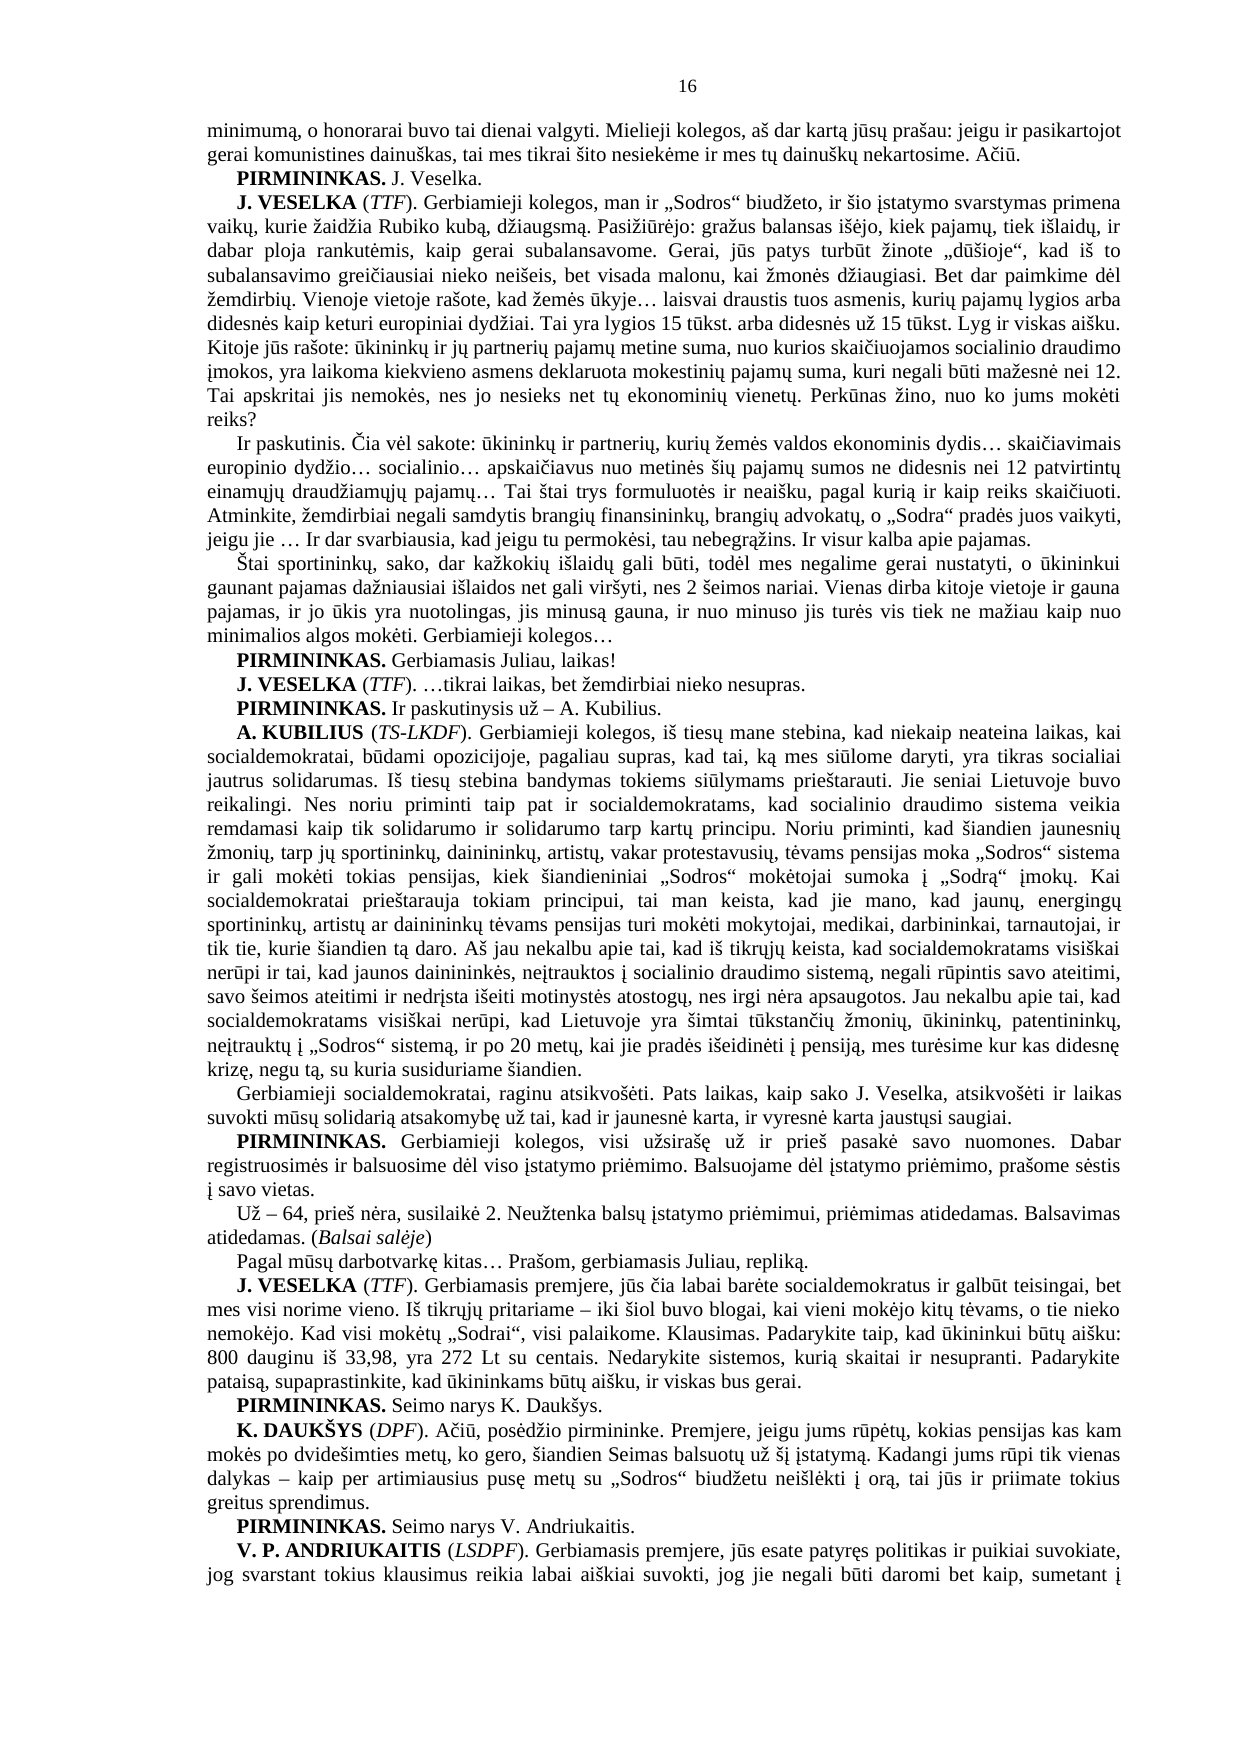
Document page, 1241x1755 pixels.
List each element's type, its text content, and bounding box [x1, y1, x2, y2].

text Už – 64, prieš nėra, susilaikė 2. Neužtenka balsų įstatymo priėmimui, priėmimas atidedamas. Balsavimas atidedamas. (Balsai salėje) [207, 1201, 1122, 1249]
text V. P. ANDRIUKAITIS (LSDPF). Gerbiamasis premjere, jūs esate patyręs politikas ir puikiai suvokiate, jog svarstant tokius klausimus reikia labai aiškiai suvokti, jog jie negali būti daromi bet kaip, sumetant į [207, 1538, 1122, 1586]
text minimumą, o honorarai buvo tai dienai valgyti. Mielieji kolegos, aš dar kartą jūsų prašau: jeigu ir pasikartojot gerai komunistines dainuškas, tai mes tikrai šito nesiekėme ir mes tų dainuškų nekartosime. Ačiū. [207, 118, 1122, 166]
text PIRMININKAS. Seimo narys V. Andriukaitis. [207, 1514, 1122, 1538]
text PIRMININKAS. Gerbiamieji kolegos, visi užsirašę už ir prieš pasakė savo nuomones. Dabar registruosimės ir balsuosime dėl viso įstatymo priėmimo. Balsuojame dėl įstatymo priėmimo, prašome sėstis į savo vietas. [207, 1129, 1122, 1201]
text Gerbiamieji socialdemokratai, raginu atsikvošėti. Pats laikas, kaip sako J. Veselka, atsikvošėti ir laikas suvokti mūsų solidarią atsakomybę už tai, kad ir jaunesnė karta, ir vyresnė karta jaustųsi saugiai. [207, 1081, 1122, 1129]
text Pagal mūsų darbotvarkę kitas… Prašom, gerbiamasis Juliau, repliką. [207, 1249, 1122, 1273]
text Ir paskutinis. Čia vėl sakote: ūkininkų ir partnerių, kurių žemės valdos ekonominis dydis… skaičiavimais europinio dydžio… socialinio… apskaičiavus nuo metinės šių pajamų sumos ne didesnis nei 12 patvirtintų einamųjų draudžiamųjų pajamų… Tai štai trys formuluotės ir neaišku, pagal kurią ir kaip reiks skaičiuoti. Atminkite, žemdirbiai negali samdytis brangių finansininkų, brangių advokatų, o „Sodra“ pradės juos vaikyti, jeigu jie … Ir dar svarbiausia, kad jeigu tu permokėsi, tau nebegrąžins. Ir visur kalba apie pajamas. [207, 431, 1122, 551]
text PIRMININKAS. J. Veselka. [207, 166, 1122, 190]
text PIRMININKAS. Seimo narys K. Daukšys. [207, 1393, 1122, 1417]
text J. VESELKA (TTF). Gerbiamieji kolegos, man ir „Sodros“ biudžeto, ir šio įstatymo svarstymas primena vaikų, kurie žaidžia Rubiko kubą, džiaugsmą. Pasižiūrėjo: gražus balansas išėjo, kiek pajamų, tiek išlaidų, ir dabar ploja rankutėmis, kaip gerai subalansavome. Gerai, jūs patys turbūt žinote „dūšioje“, kad iš to subalansavimo greičiausiai nieko neišeis, bet visada malonu, kai žmonės džiaugiasi. Bet dar paimkime dėl žemdirbių. Vienoje vietoje rašote, kad žemės ūkyje… laisvai draustis tuos asmenis, kurių pajamų lygios arba didesnės kaip keturi europiniai dydžiai. Tai yra lygios 15 tūkst. arba didesnės už 15 tūkst. Lyg ir viskas aišku. Kitoje jūs rašote: ūkininkų ir jų partnerių pajamų metine suma, nuo kurios skaičiuojamos socialinio draudimo įmokos, yra laikoma kiekvieno asmens deklaruota mokestinių pajamų suma, kuri negali būti mažesnė nei 12. Tai apskritai jis nemokės, nes jo nesieks net tų ekonominių vienetų. Perkūnas žino, nuo ko jums mokėti reiks? [207, 190, 1122, 431]
text K. DAUKŠYS (DPF). Ačiū, posėdžio pirmininke. Premjere, jeigu jums rūpėtų, kokias pensijas kas kam mokės po dvidešimties metų, ko gero, šiandien Seimas balsuotų už šį įstatymą. Kadangi jums rūpi tik vienas dalykas – kaip per artimiausius pusę metų su „Sodros“ biudžetu neišlėkti į orą, tai jūs ir priimate tokius greitus sprendimus. [207, 1417, 1122, 1514]
text J. VESELKA (TTF). …tikrai laikas, bet žemdirbiai nieko nesupras. [207, 672, 1122, 696]
text PIRMININKAS. Gerbiamasis Juliau, laikas! [207, 647, 1122, 672]
text PIRMININKAS. Ir paskutinysis už – A. Kubilius. [207, 696, 1122, 720]
text J. VESELKA (TTF). Gerbiamasis premjere, jūs čia labai barėte socialdemokratus ir galbūt teisingai, bet mes visi norime vieno. Iš tikrųjų pritariame – iki šiol buvo blogai, kai vieni mokėjo kitų tėvams, o tie nieko nemokėjo. Kad visi mokėtų „Sodrai“, visi palaikome. Klausimas. Padarykite taip, kad ūkininkui būtų aišku: 800 dauginu iš 33,98, yra 272 Lt su centais. Nedarykite sistemos, kurią skaitai ir nesupranti. Padarykite pataisą, supaprastinkite, kad ūkininkams būtų aišku, ir viskas bus gerai. [207, 1273, 1122, 1393]
text Štai sportininkų, sako, dar kažkokių išlaidų gali būti, todėl mes negalime gerai nustatyti, o ūkininkui gaunant pajamas dažniausiai išlaidos net gali viršyti, nes 2 šeimos nariai. Vienas dirba kitoje vietoje ir gauna pajamas, ir jo ūkis yra nuotolingas, jis minusą gauna, ir nuo minuso jis turės vis tiek ne mažiau kaip nuo minimalios algos mokėti. Gerbiamieji kolegos… [207, 551, 1122, 647]
text A. KUBILIUS (TS-LKDF). Gerbiamieji kolegos, iš tiesų mane stebina, kad niekaip neateina laikas, kai socialdemokratai, būdami opozicijoje, pagaliau supras, kad tai, ką mes siūlome daryti, yra tikras socialiai jautrus solidarumas. Iš tiesų stebina bandymas tokiems siūlymams prieštarauti. Jie seniai Lietuvoje buvo reikalingi. Nes noriu priminti taip pat ir socialdemokratams, kad socialinio draudimo sistema veikia remdamasi kaip tik solidarumo ir solidarumo tarp kartų principu. Noriu priminti, kad šiandien jaunesnių žmonių, tarp jų sportininkų, dainininkų, artistų, vakar protestavusių, tėvams pensijas moka „Sodros“ sistema ir gali mokėti tokias pensijas, kiek šiandieniniai „Sodros“ mokėtojai sumoka į „Sodrą“ įmokų. Kai socialdemokratai prieštarauja tokiam principui, tai man keista, kad jie mano, kad jaunų, energingų sportininkų, artistų ar dainininkų tėvams pensijas turi mokėti mokytojai, medikai, darbininkai, tarnautojai, ir tik tie, kurie šiandien tą daro. Aš jau nekalbu apie tai, kad iš tikrųjų keista, kad socialdemokratams visiškai nerūpi ir tai, kad jaunos dainininkės, neįtrauktos į socialinio draudimo sistemą, negali rūpintis savo ateitimi, savo šeimos ateitimi ir nedrįsta išeiti motinystės atostogų, nes irgi nėra apsaugotos. Jau nekalbu apie tai, kad socialdemokratams visiškai nerūpi, kad Lietuvoje yra šimtai tūkstančių žmonių, ūkininkų, patentininkų, neįtrauktų į „Sodros“ sistemą, ir po 20 metų, kai jie pradės išeidinėti į pensiją, mes turėsime kur kas didesnę krizę, negu tą, su kuria susiduriame šiandien. [207, 720, 1122, 1081]
